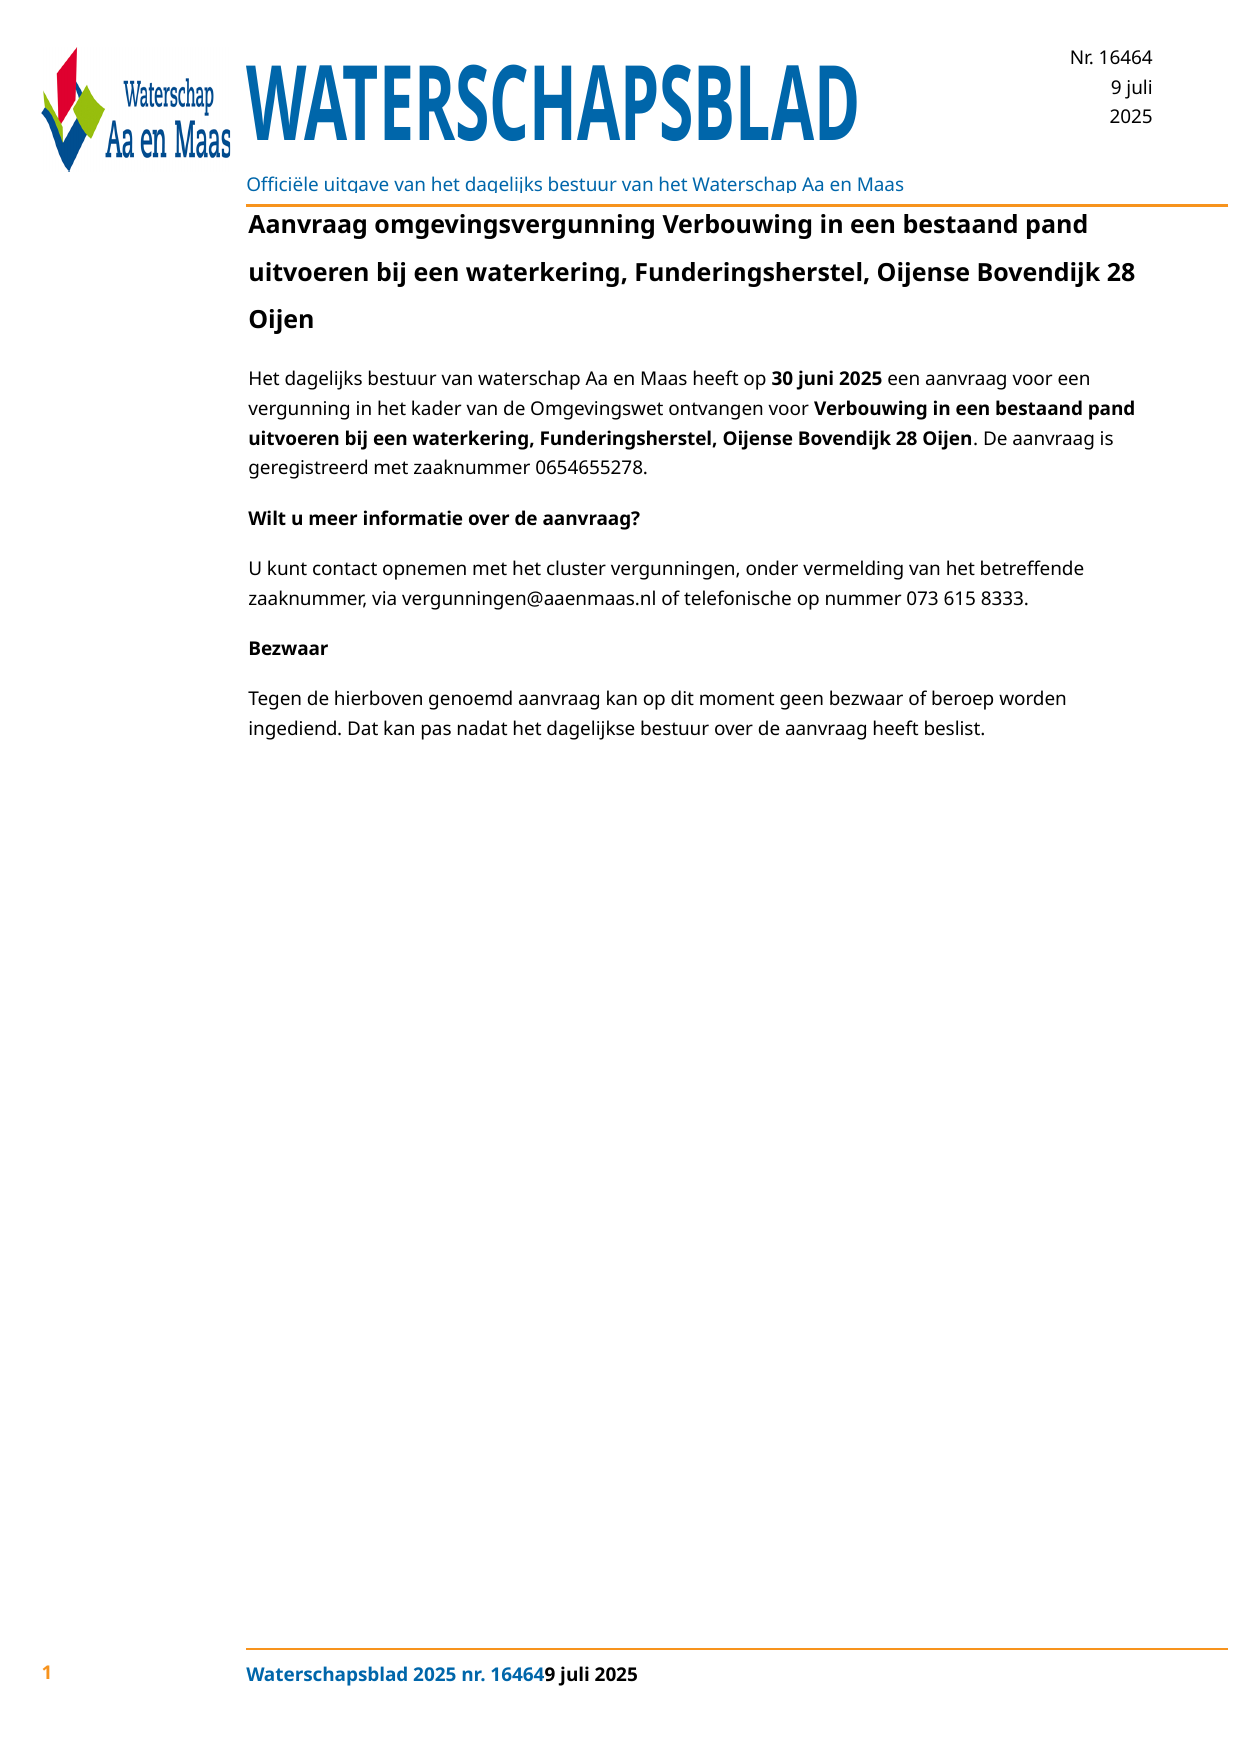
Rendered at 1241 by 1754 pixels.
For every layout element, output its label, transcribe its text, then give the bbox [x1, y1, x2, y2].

text Bezwaar [248, 635, 1152, 661]
picture [41, 47, 231, 172]
text Tegen de hierboven genoemd aanvraag kan op dit moment geen bezwaar of beroep worden ingediend. Dat kan pas nadat het dagelijkse bestuur over de aanvraag heeft beslist. [248, 686, 1152, 741]
text Wilt u meer informatie over de aanvraag? [248, 505, 1152, 530]
text Het dagelijks bestuur van waterschap Aa en Maas heeft op 30 juni 2025 een aanvraag voor een vergunning in het kader van de Omgevingswet ontvangen voor Verbouwing in een bestaand pand uitvoeren bij een waterkering, Funderingsherstel, Oijense Bovendijk 28 Oijen. De aanvraag is geregistreerd met zaaknummer 0654655278. [248, 366, 1152, 480]
text U kunt contact opnemen met het cluster vergunningen, onder vermelding van het betreffende zaaknummer, via vergunningen@aaenmaas.nl of telefonische op nummer 073 615 8333. [248, 555, 1152, 610]
text Aanvraag omgevingsvergunning Verbouwing in een bestaand pand uitvoeren bij een waterkering, Funderingsherstel, Oijense Bovendijk 28 Oijen [248, 207, 1152, 336]
